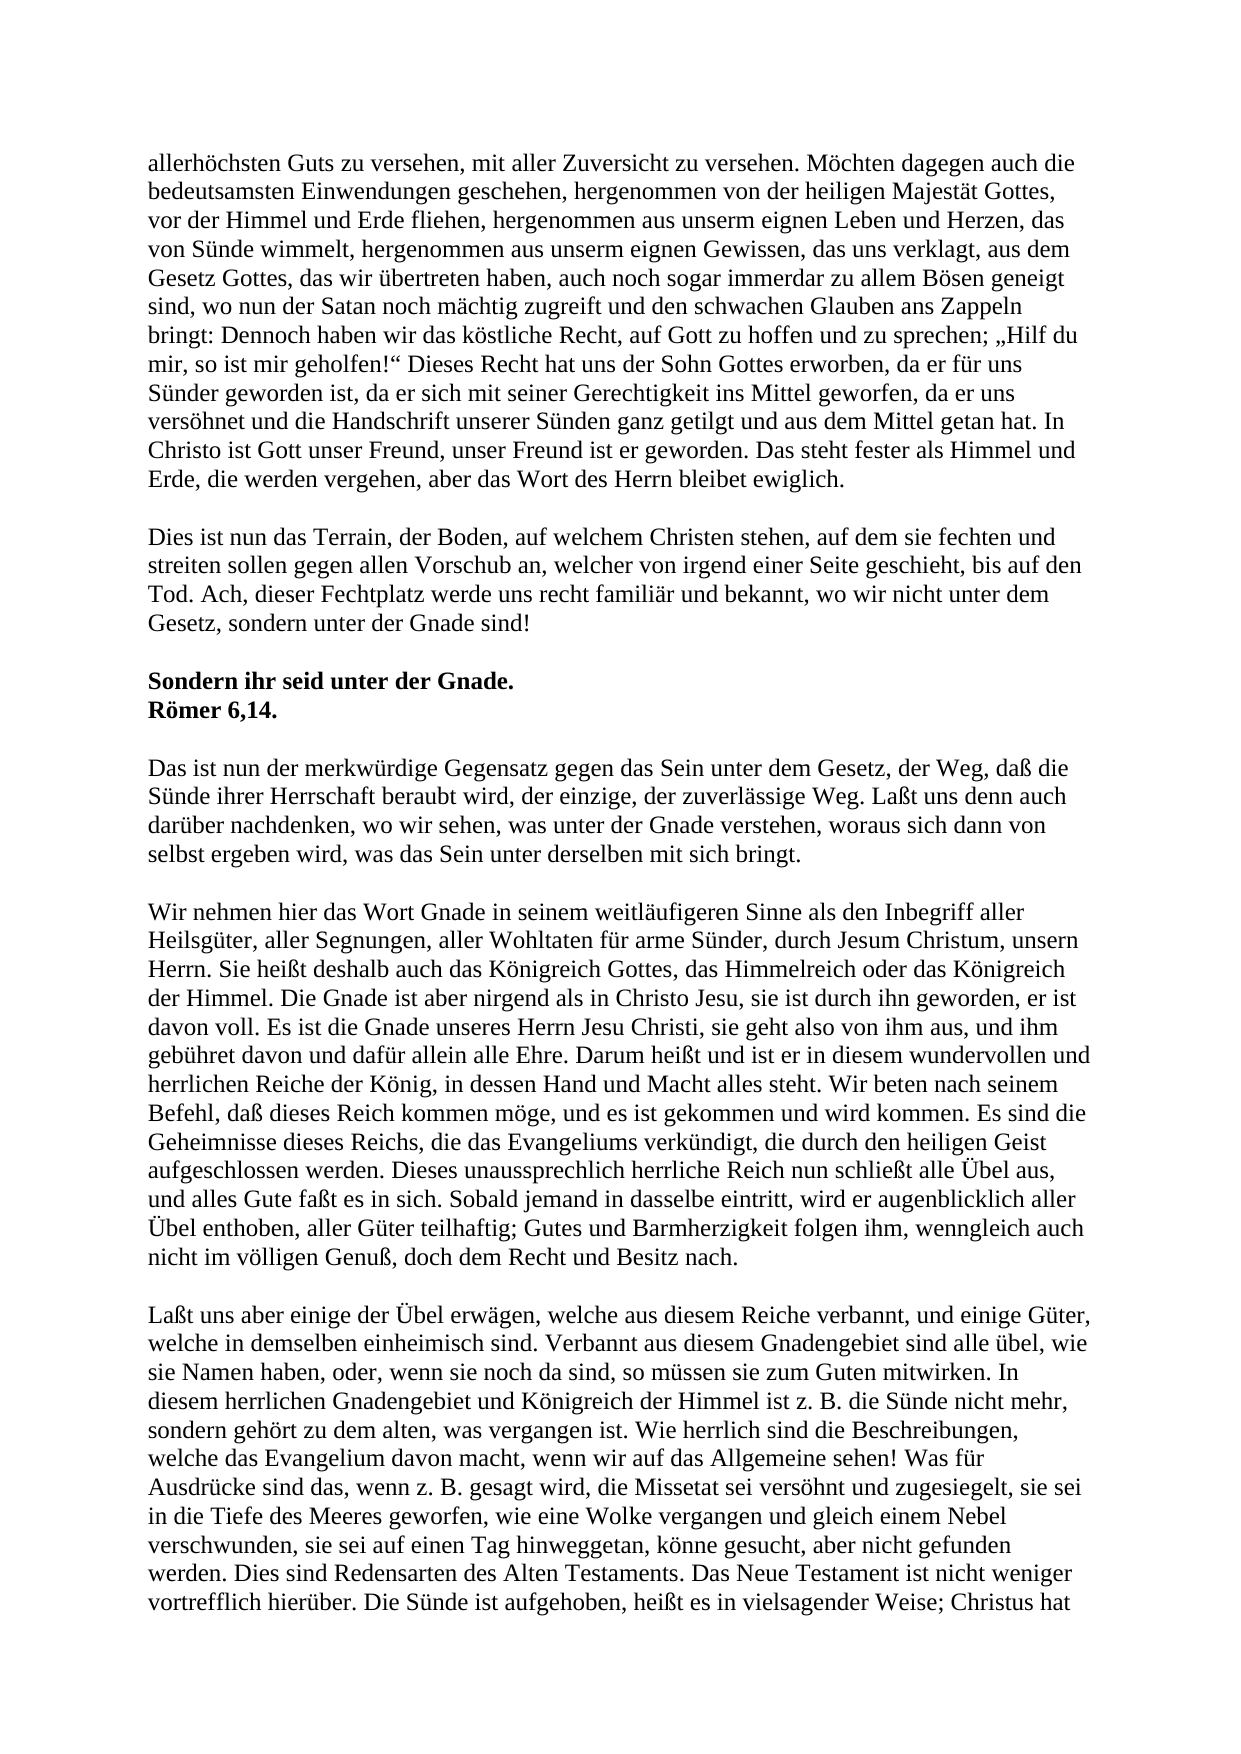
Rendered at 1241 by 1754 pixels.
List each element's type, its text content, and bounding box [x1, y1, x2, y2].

text Dies ist nun das Terrain, der Boden, auf welchem Christen stehen, auf dem sie fechten und streiten sollen gegen allen Vorschub an, welcher von irgend einer Seite geschieht, bis auf den Tod. Ach, dieser Fechtplatz werde uns recht familiär und bekannt, wo wir nicht unter dem Gesetz, sondern unter der Gnade sind! [148, 522, 1093, 637]
text Laßt uns aber einige der Übel erwägen, welche aus diesem Reiche verbannt, und einige Güter, welche in demselben einheimisch sind. Verbannt aus diesem Gnadengebiet sind alle übel, wie sie Namen haben, oder, wenn sie noch da sind, so müssen sie zum Guten mitwirken. In diesem herrlichen Gnadengebiet und Königreich der Himmel ist z. B. die Sünde nicht mehr, sondern gehört zu dem alten, was vergangen ist. Wie herrlich sind die Beschreibungen, welche das Evangelium davon macht, wenn wir auf das Allgemeine sehen! Was für Ausdrücke sind das, wenn z. B. gesagt wird, die Missetat sei versöhnt und zugesiegelt, sie sei in die Tiefe des Meeres geworfen, wie eine Wolke vergangen und gleich einem Nebel verschwunden, sie sei auf einen Tag hinweggetan, könne gesucht, aber nicht gefunden werden. Dies sind Redensarten des Alten Testaments. Das Neue Testament ist nicht weniger vortrefflich hierüber. Die Sünde ist aufgehoben, heißt es in vielsagender Weise; Christus hat [148, 1300, 1093, 1616]
text allerhöchsten Guts zu versehen, mit aller Zuversicht zu versehen. Möchten dagegen auch die bedeutsamsten Einwendungen geschehen, hergenommen von der heiligen Majestät Gottes, vor der Himmel und Erde fliehen, hergenommen aus unserm eignen Leben und Herzen, das von Sünde wimmelt, hergenommen aus unserm eignen Gewissen, das uns verklagt, aus dem Gesetz Gottes, das wir übertreten haben, auch noch sogar immerdar zu allem Bösen geneigt sind, wo nun der Satan noch mächtig zugreift und den schwachen Glauben ans Zappeln bringt: Dennoch haben wir das köstliche Recht, auf Gott zu hoffen und zu sprechen; „Hilf du mir, so ist mir geholfen!“ Dieses Recht hat uns der Sohn Gottes erworben, da er für uns Sünder geworden ist, da er sich mit seiner Gerechtigkeit ins Mittel geworfen, da er uns versöhnet und die Handschrift unserer Sünden ganz getilgt und aus dem Mittel getan hat. In Christo ist Gott unser Freund, unser Freund ist er geworden. Das steht fester als Himmel und Erde, die werden vergehen, aber das Wort des Herrn bleibet ewiglich. [148, 148, 1093, 493]
text Wir nehmen hier das Wort Gnade in seinem weitläufigeren Sinne als den Inbegriff aller Heilsgüter, aller Segnungen, aller Wohltaten für arme Sünder, durch Jesum Christum, unsern Herrn. Sie heißt deshalb auch das Königreich Gottes, das Himmelreich oder das Königreich der Himmel. Die Gnade ist aber nirgend als in Christo Jesu, sie ist durch ihn geworden, er ist davon voll. Es ist die Gnade unseres Herrn Jesu Christi, sie geht also von ihm aus, und ihm gebühret davon und dafür allein alle Ehre. Darum heißt und ist er in diesem wundervollen und herrlichen Reiche der König, in dessen Hand und Macht alles steht. Wir beten nach seinem Befehl, daß dieses Reich kommen möge, und es ist gekommen und wird kommen. Es sind die Geheimnisse dieses Reichs, die das Evangeliums verkündigt, die durch den heiligen Geist aufgeschlossen werden. Dieses unaussprechlich herrliche Reich nun schließt alle Übel aus, und alles Gute faßt es in sich. Sobald jemand in dasselbe eintritt, wird er augenblicklich aller Übel enthoben, aller Güter teilhaftig; Gutes und Barmherzigkeit folgen ihm, wenngleich auch nicht im völligen Genuß, doch dem Recht und Besitz nach. [148, 897, 1093, 1271]
text Sondern ihr seid unter der Gnade. Römer 6,14. [148, 666, 1093, 723]
text Das ist nun der merkwürdige Gegensatz gegen das Sein unter dem Gesetz, der Weg, daß die Sünde ihrer Herrschaft beraubt wird, der einzige, der zuverlässige Weg. Laßt uns denn auch darüber nachdenken, wo wir sehen, was unter der Gnade verstehen, woraus sich dann von selbst ergeben wird, was das Sein unter derselben mit sich bringt. [148, 753, 1093, 868]
